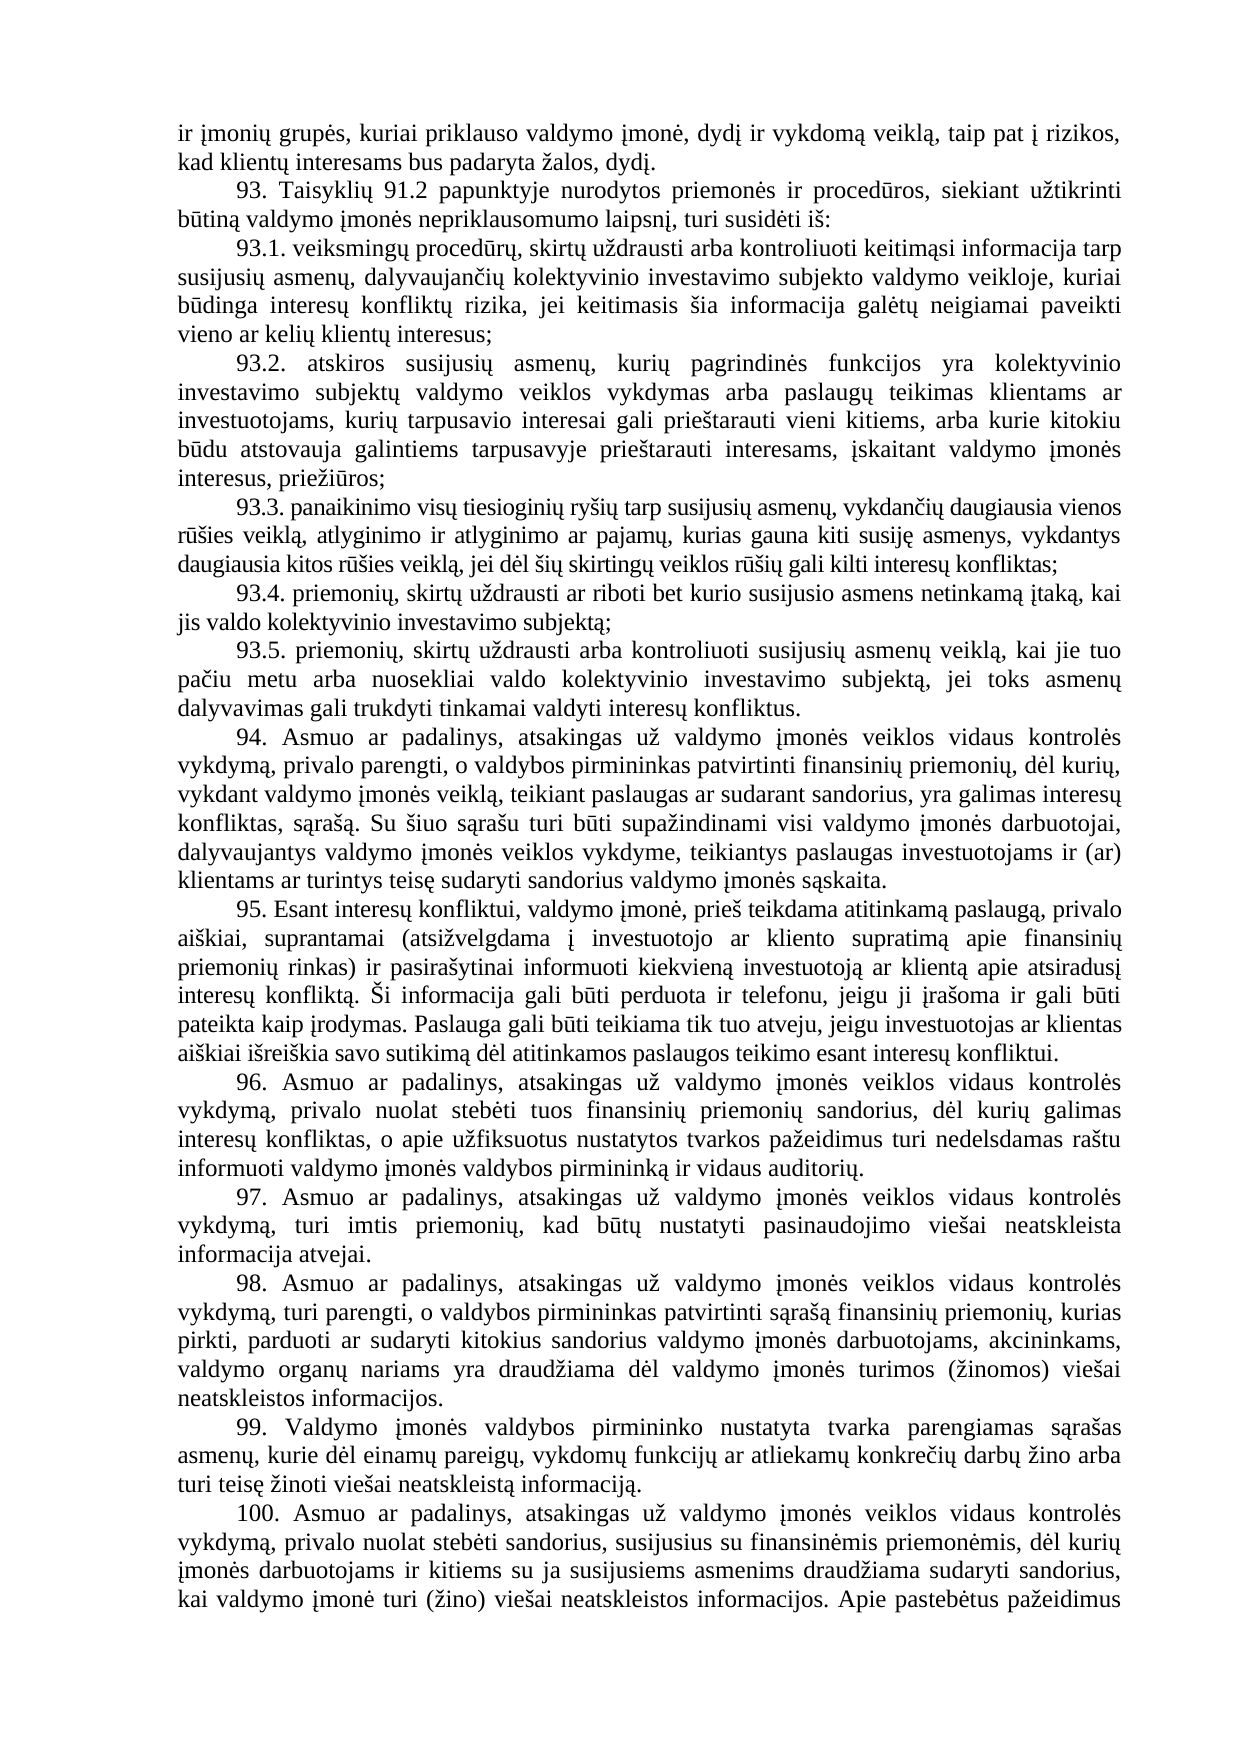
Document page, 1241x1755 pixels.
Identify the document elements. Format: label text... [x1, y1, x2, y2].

text 98. Asmuo ar padalinys, atsakingas už valdymo įmonės veiklos vidaus kontrolės vykdymą, turi parengti, o valdybos pirmininkas patvirtinti sąrašą finansinių priemonių, kurias pirkti, parduoti ar sudaryti kitokius sandorius valdymo įmonės darbuotojams, akcininkams, valdymo organų nariams yra draudžiama dėl valdymo įmonės turimos (žinomos) viešai neatskleistos informacijos. [177, 1268, 1122, 1412]
text 93.1. veiksmingų procedūrų, skirtų uždrausti arba kontroliuoti keitimąsi informacija tarp susijusių asmenų, dalyvaujančių kolektyvinio investavimo subjekto valdymo veikloje, kuriai būdinga interesų konfliktų rizika, jei keitimasis šia informacija galėtų neigiamai paveikti vieno ar kelių klientų interesus; [177, 233, 1122, 348]
text 93.3. panaikinimo visų tiesioginių ryšių tarp susijusių asmenų, vykdančių daugiausia vienos rūšies veiklą, atlyginimo ir atlyginimo ar pajamų, kurias gauna kiti susiję asmenys, vykdantys daugiausia kitos rūšies veiklą, jei dėl šių skirtingų veiklos rūšių gali kilti interesų konfliktas; [177, 492, 1122, 578]
text 99. Valdymo įmonės valdybos pirmininko nustatyta tvarka parengiamas sąrašas asmenų, kurie dėl einamų pareigų, vykdomų funkcijų ar atliekamų konkrečių darbų žino arba turi teisę žinoti viešai neatskleistą informaciją. [177, 1412, 1122, 1498]
text 93.5. priemonių, skirtų uždrausti arba kontroliuoti susijusių asmenų veiklą, kai jie tuo pačiu metu arba nuosekliai valdo kolektyvinio investavimo subjektą, jei toks asmenų dalyvavimas gali trukdyti tinkamai valdyti interesų konfliktus. [177, 636, 1122, 722]
text 96. Asmuo ar padalinys, atsakingas už valdymo įmonės veiklos vidaus kontrolės vykdymą, privalo nuolat stebėti tuos finansinių priemonių sandorius, dėl kurių galimas interesų konfliktas, o apie užfiksuotus nustatytos tvarkos pažeidimus turi nedelsdamas raštu informuoti valdymo įmonės valdybos pirmininką ir vidaus auditorių. [177, 1067, 1122, 1182]
text 93.2. atskiros susijusių asmenų, kurių pagrindinės funkcijos yra kolektyvinio investavimo subjektų valdymo veiklos vykdymas arba paslaugų teikimas klientams ar investuotojams, kurių tarpusavio interesai gali prieštarauti vieni kitiems, arba kurie kitokiu būdu atstovauja galintiems tarpusavyje prieštarauti interesams, įskaitant valdymo įmonės interesus, priežiūros; [177, 348, 1122, 492]
text 100. Asmuo ar padalinys, atsakingas už valdymo įmonės veiklos vidaus kontrolės vykdymą, privalo nuolat stebėti sandorius, susijusius su finansinėmis priemonėmis, dėl kurių įmonės darbuotojams ir kitiems su ja susijusiems asmenims draudžiama sudaryti sandorius, kai valdymo įmonė turi (žino) viešai neatskleistos informacijos. Apie pastebėtus pažeidimus [177, 1498, 1122, 1613]
text ir įmonių grupės, kuriai priklauso valdymo įmonė, dydį ir vykdomą veiklą, taip pat į rizikos, kad klientų interesams bus padaryta žalos, dydį. [177, 118, 1122, 176]
text 94. Asmuo ar padalinys, atsakingas už valdymo įmonės veiklos vidaus kontrolės vykdymą, privalo parengti, o valdybos pirmininkas patvirtinti finansinių priemonių, dėl kurių, vykdant valdymo įmonės veiklą, teikiant paslaugas ar sudarant sandorius, yra galimas interesų konfliktas, sąrašą. Su šiuo sąrašu turi būti supažindinami visi valdymo įmonės darbuotojai, dalyvaujantys valdymo įmonės veiklos vykdyme, teikiantys paslaugas investuotojams ir (ar) klientams ar turintys teisę sudaryti sandorius valdymo įmonės sąskaita. [177, 722, 1122, 894]
text 95. Esant interesų konfliktui, valdymo įmonė, prieš teikdama atitinkamą paslaugą, privalo aiškiai, suprantamai (atsižvelgdama į investuotojo ar kliento supratimą apie finansinių priemonių rinkas) ir pasirašytinai informuoti kiekvieną investuotoją ar klientą apie atsiradusį interesų konfliktą. Ši informacija gali būti perduota ir telefonu, jeigu ji įrašoma ir gali būti pateikta kaip įrodymas. Paslauga gali būti teikiama tik tuo atveju, jeigu investuotojas ar klientas aiškiai išreiškia savo sutikimą dėl atitinkamos paslaugos teikimo esant interesų konfliktui. [177, 894, 1122, 1067]
text 97. Asmuo ar padalinys, atsakingas už valdymo įmonės veiklos vidaus kontrolės vykdymą, turi imtis priemonių, kad būtų nustatyti pasinaudojimo viešai neatskleista informacija atvejai. [177, 1182, 1122, 1268]
text 93. Taisyklių 91.2 papunktyje nurodytos priemonės ir procedūros, siekiant užtikrinti būtiną valdymo įmonės nepriklausomumo laipsnį, turi susidėti iš: [177, 176, 1122, 233]
text 93.4. priemonių, skirtų uždrausti ar riboti bet kurio susijusio asmens netinkamą įtaką, kai jis valdo kolektyvinio investavimo subjektą; [177, 578, 1122, 636]
